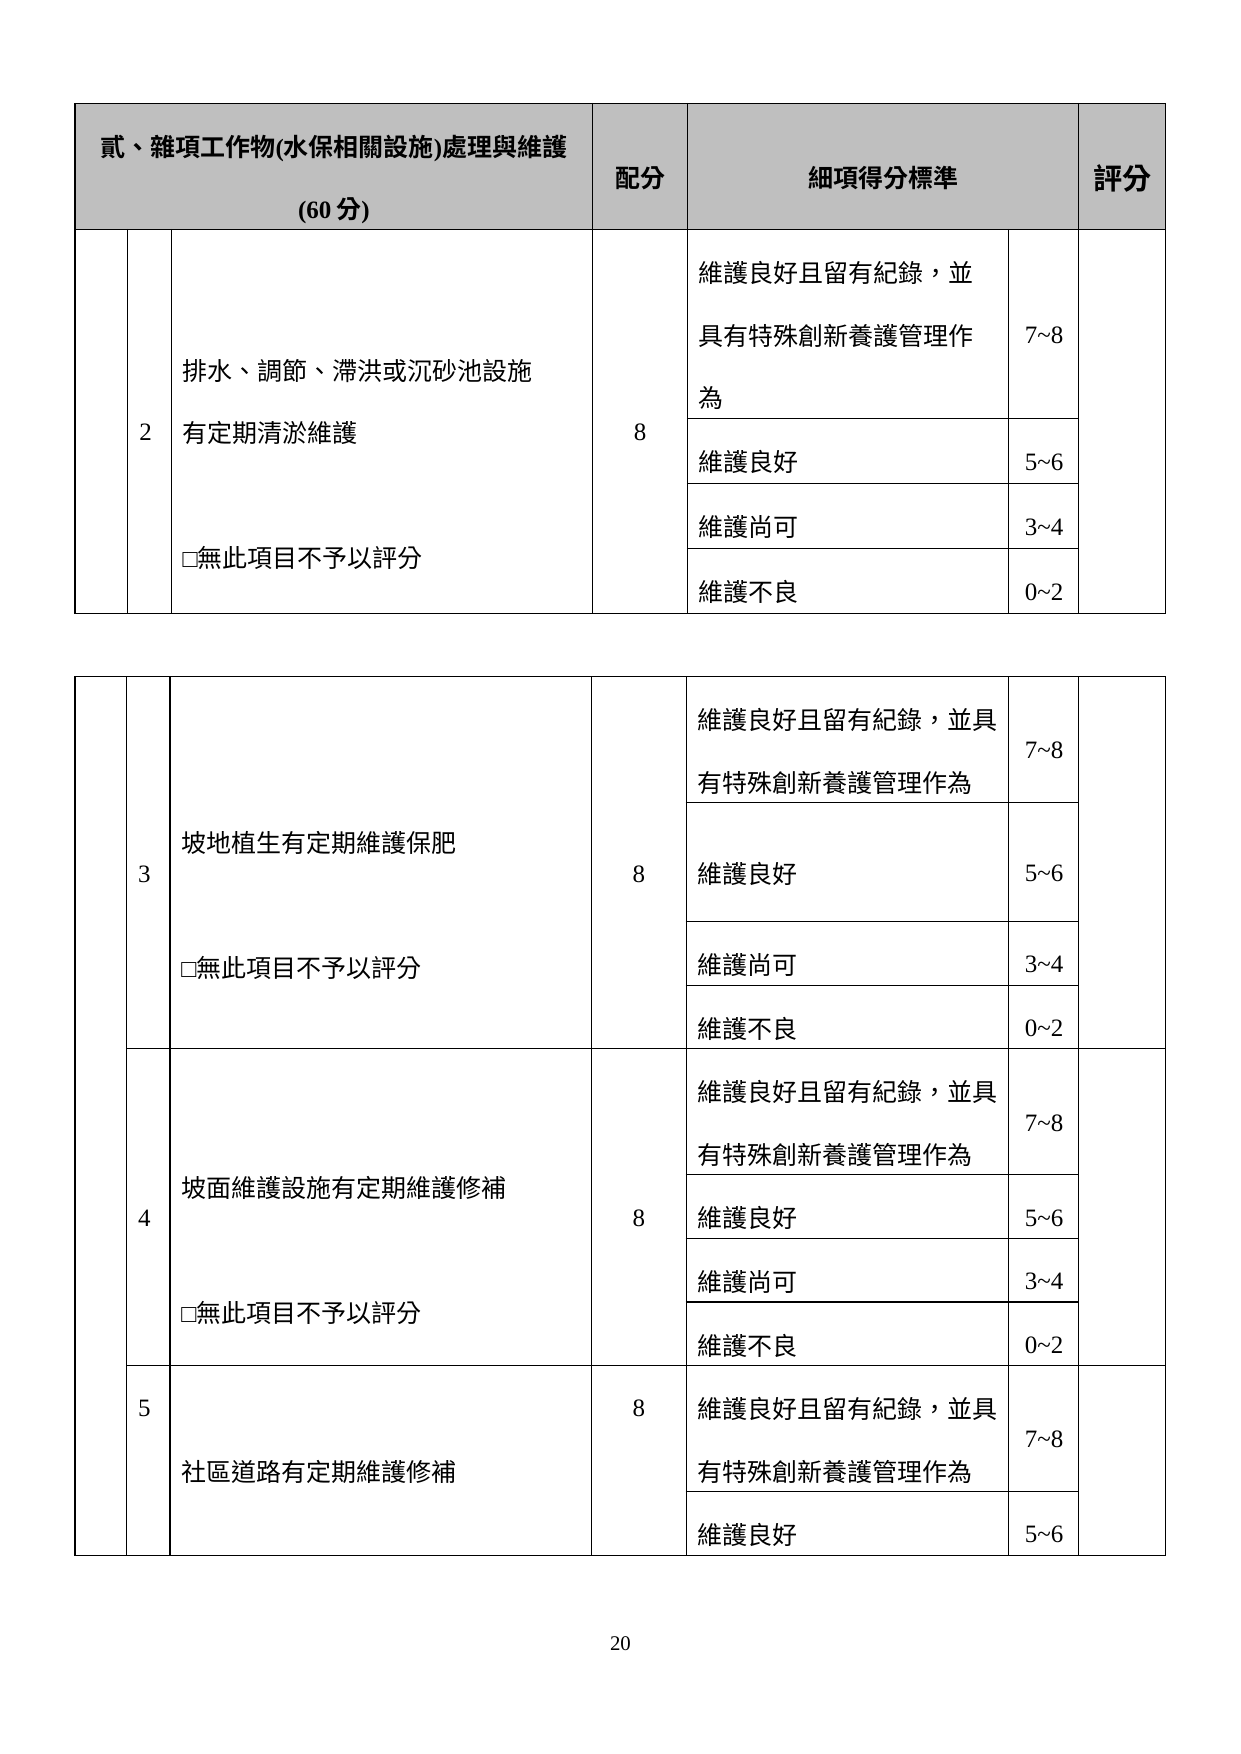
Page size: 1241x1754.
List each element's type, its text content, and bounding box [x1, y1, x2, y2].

table_cell 維護良好 [688, 419, 1008, 482]
table_cell 0~2 [1009, 986, 1078, 1048]
table_header [76, 677, 126, 1554]
table_cell 8 [592, 1366, 686, 1554]
table_header 配分 [593, 104, 687, 229]
table_cell 8 [593, 230, 687, 612]
table_header 貳、雜項工作物(水保相關設施)處理與維護(60分) [76, 104, 592, 229]
table_cell 0~2 [1009, 1303, 1078, 1365]
table_cell 維護良好且留有紀錄，並具有特殊創新養護管理作為 [687, 1366, 1008, 1491]
table_cell 7~8 [1009, 1366, 1078, 1491]
table_cell 3~4 [1009, 922, 1078, 985]
table_cell 8 [592, 1049, 686, 1365]
table_cell 3~4 [1009, 484, 1078, 547]
table_cell 維護良好且留有紀錄，並具有特殊創新養護管理作為 [688, 230, 1008, 417]
table_header 3 [127, 677, 169, 1048]
table_cell 社區道路有定期維護修補 [171, 1366, 591, 1554]
table_cell 7~8 [1009, 1049, 1078, 1174]
table_cell 維護尚可 [688, 484, 1008, 547]
table_cell 排水、調節、滯洪或沉砂池設施 有定期清淤維護 □無此項目不予以評分 [172, 230, 592, 612]
table_cell 坡面維護設施有定期維護修補 □無此項目不予以評分 [171, 1049, 591, 1365]
table_cell 2 [128, 230, 171, 612]
table_cell 維護不良 [687, 1303, 1008, 1365]
table_cell [76, 230, 127, 612]
table_header 坡地植生有定期維護保肥 □無此項目不予以評分 [171, 677, 591, 1048]
table_cell [1079, 1049, 1165, 1365]
table_header 評分 [1079, 104, 1165, 229]
table_cell 5~6 [1009, 1492, 1078, 1554]
table_cell 維護良好 [687, 1492, 1008, 1554]
table_cell 3~4 [1009, 1239, 1078, 1301]
table_cell 維護不良 [687, 986, 1008, 1048]
table_cell 維護良好 [687, 803, 1008, 921]
table_cell 維護尚可 [687, 1239, 1008, 1301]
table_cell 0~2 [1009, 549, 1078, 612]
table_cell [1079, 230, 1165, 612]
table_cell 5~6 [1009, 803, 1078, 921]
table_header 細項得分標準 [688, 104, 1078, 229]
table_cell 維護不良 [688, 549, 1008, 612]
table_cell 5~6 [1009, 419, 1078, 482]
table_cell 維護良好 [687, 1175, 1008, 1238]
table_header 8 [592, 677, 686, 1048]
table_header 7~8 [1009, 677, 1078, 802]
table_cell 5 [127, 1366, 169, 1554]
table_cell 維護尚可 [687, 922, 1008, 985]
table_header 維護良好且留有紀錄，並具有特殊創新養護管理作為 [687, 677, 1008, 802]
table_cell 5~6 [1009, 1175, 1078, 1238]
table_cell 4 [127, 1049, 169, 1365]
table_cell 7~8 [1009, 230, 1078, 417]
table_header [1079, 677, 1165, 1048]
table_cell 維護良好且留有紀錄，並具有特殊創新養護管理作為 [687, 1049, 1008, 1174]
table_cell [1079, 1366, 1165, 1554]
